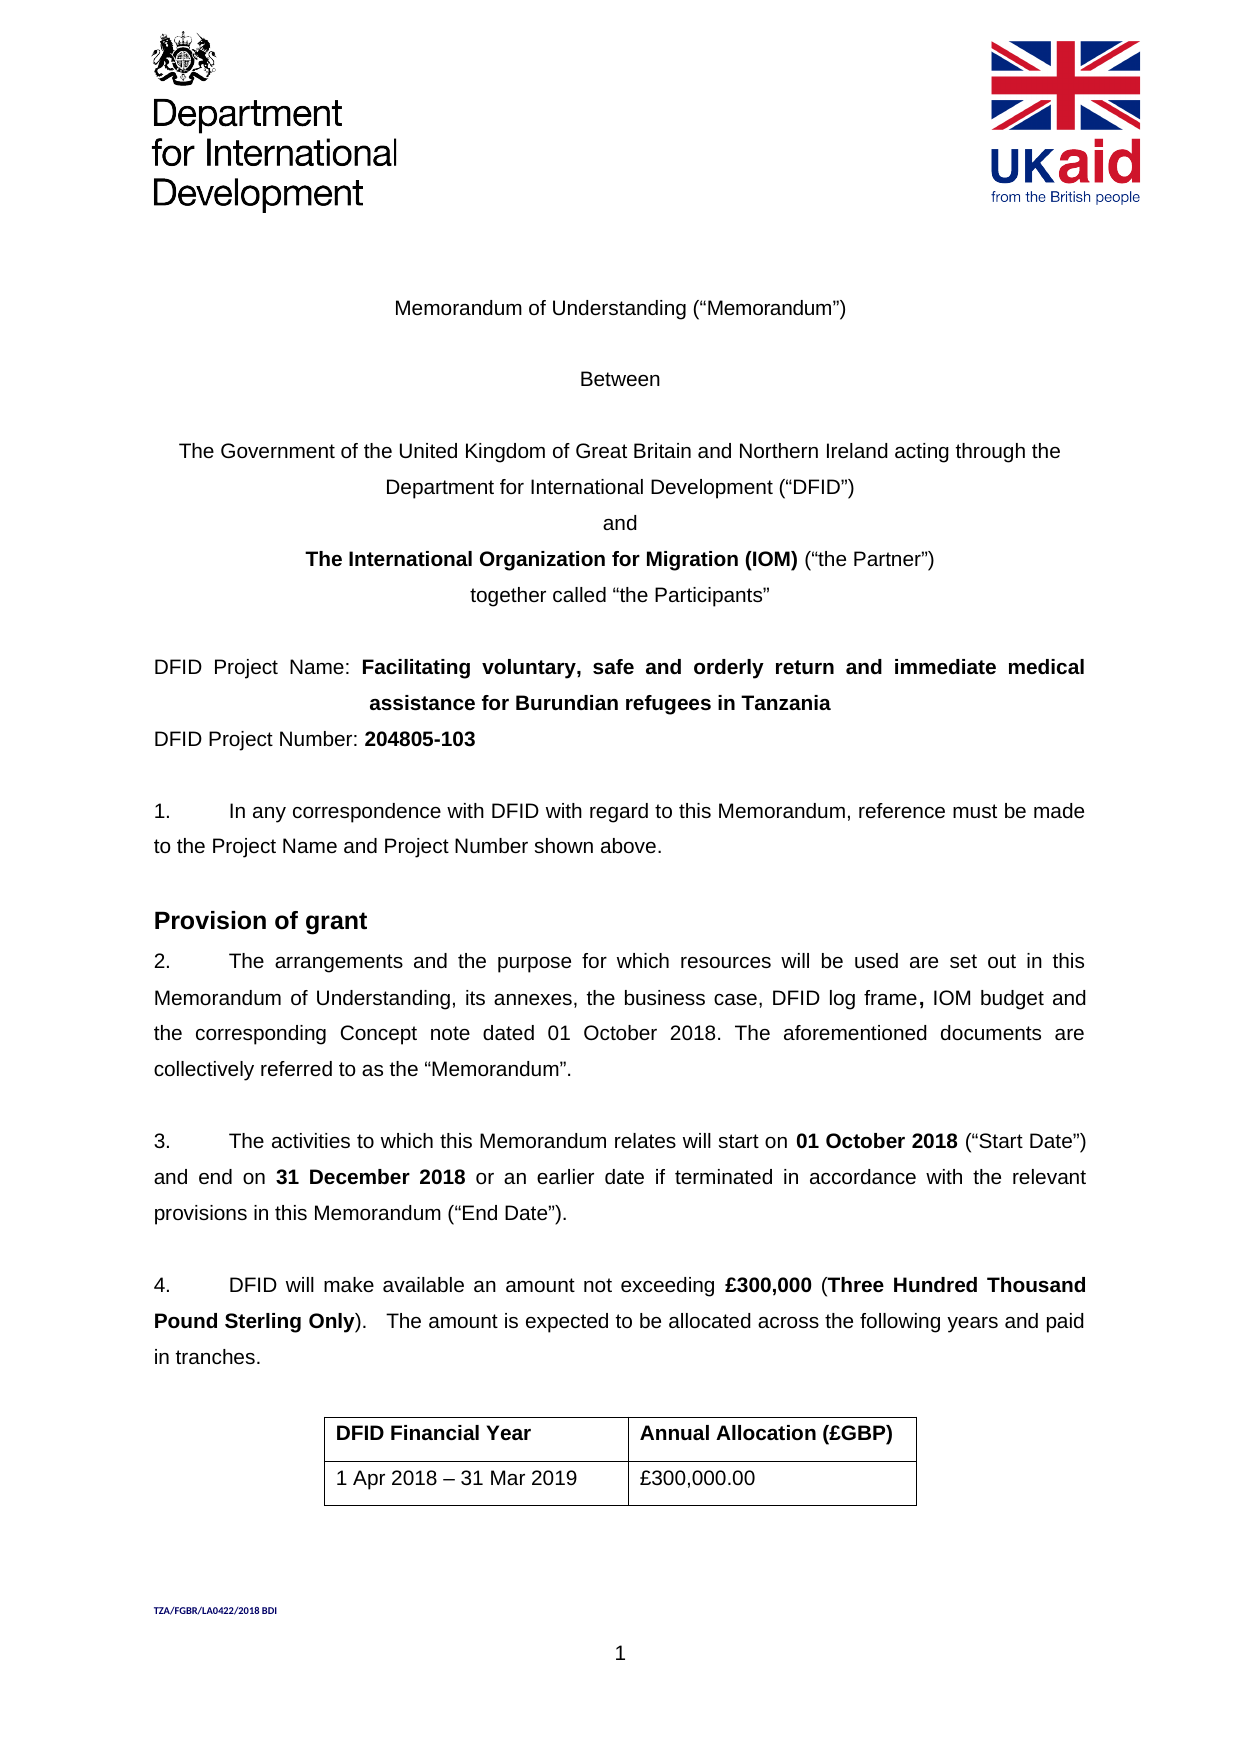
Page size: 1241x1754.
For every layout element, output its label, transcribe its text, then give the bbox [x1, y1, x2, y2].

text The Government of the United Kingdom of Great Britain and Northern Ireland acting through the Department for International Development (“DFID”) [153, 439, 1087, 499]
text The International Organization for Migration (IOM) (“the Partner”) [153, 547, 1087, 571]
text DFID Project Number: 204805-103 [153, 727, 1087, 751]
text Between [153, 367, 1087, 391]
list The arrangements and the purpose for which resources will be used are set out in this Memorandum of Understanding, its annexes, the business case, DFID log frame, IOM budget and the corresponding Concept note dated 01 October 2018. The aforementioned documents are collectively referred to as the “Memorandum”. [153, 949, 1087, 1081]
table_cell £300,000.00 [629, 1462, 916, 1505]
list In any correspondence with DFID with regard to this Memorandum, reference must be made to the Project Name and Project Number shown above. [153, 798, 1087, 858]
table_cell 1 Apr 2018 – 31 Mar 2019 [325, 1462, 628, 1505]
text Provision of grant [153, 906, 1087, 935]
text together called “the Participants” [153, 583, 1087, 607]
text Memorandum of Understanding (“Memorandum”) [153, 295, 1087, 319]
text and [153, 511, 1087, 535]
text DFID Project Name: Facilitating voluntary, safe and orderly return and immediate medical assistance for Burundian refugees in Tanzania [153, 655, 1087, 714]
list DFID will make available an amount not exceeding £300,000 (Three Hundred Thousand Pound Sterling Only). The amount is expected to be allocated across the following years and paid in tranches. [153, 1273, 1087, 1369]
table_header DFID Financial Year [325, 1418, 628, 1461]
list The activities to which this Memorandum relates will start on 01 October 2018 (“Start Date”) and end on 31 December 2018 or an earlier date if terminated in accordance with the relevant provisions in this Memorandum (“End Date”). [153, 1129, 1087, 1225]
table_header Annual Allocation (£GBP) [629, 1418, 916, 1461]
